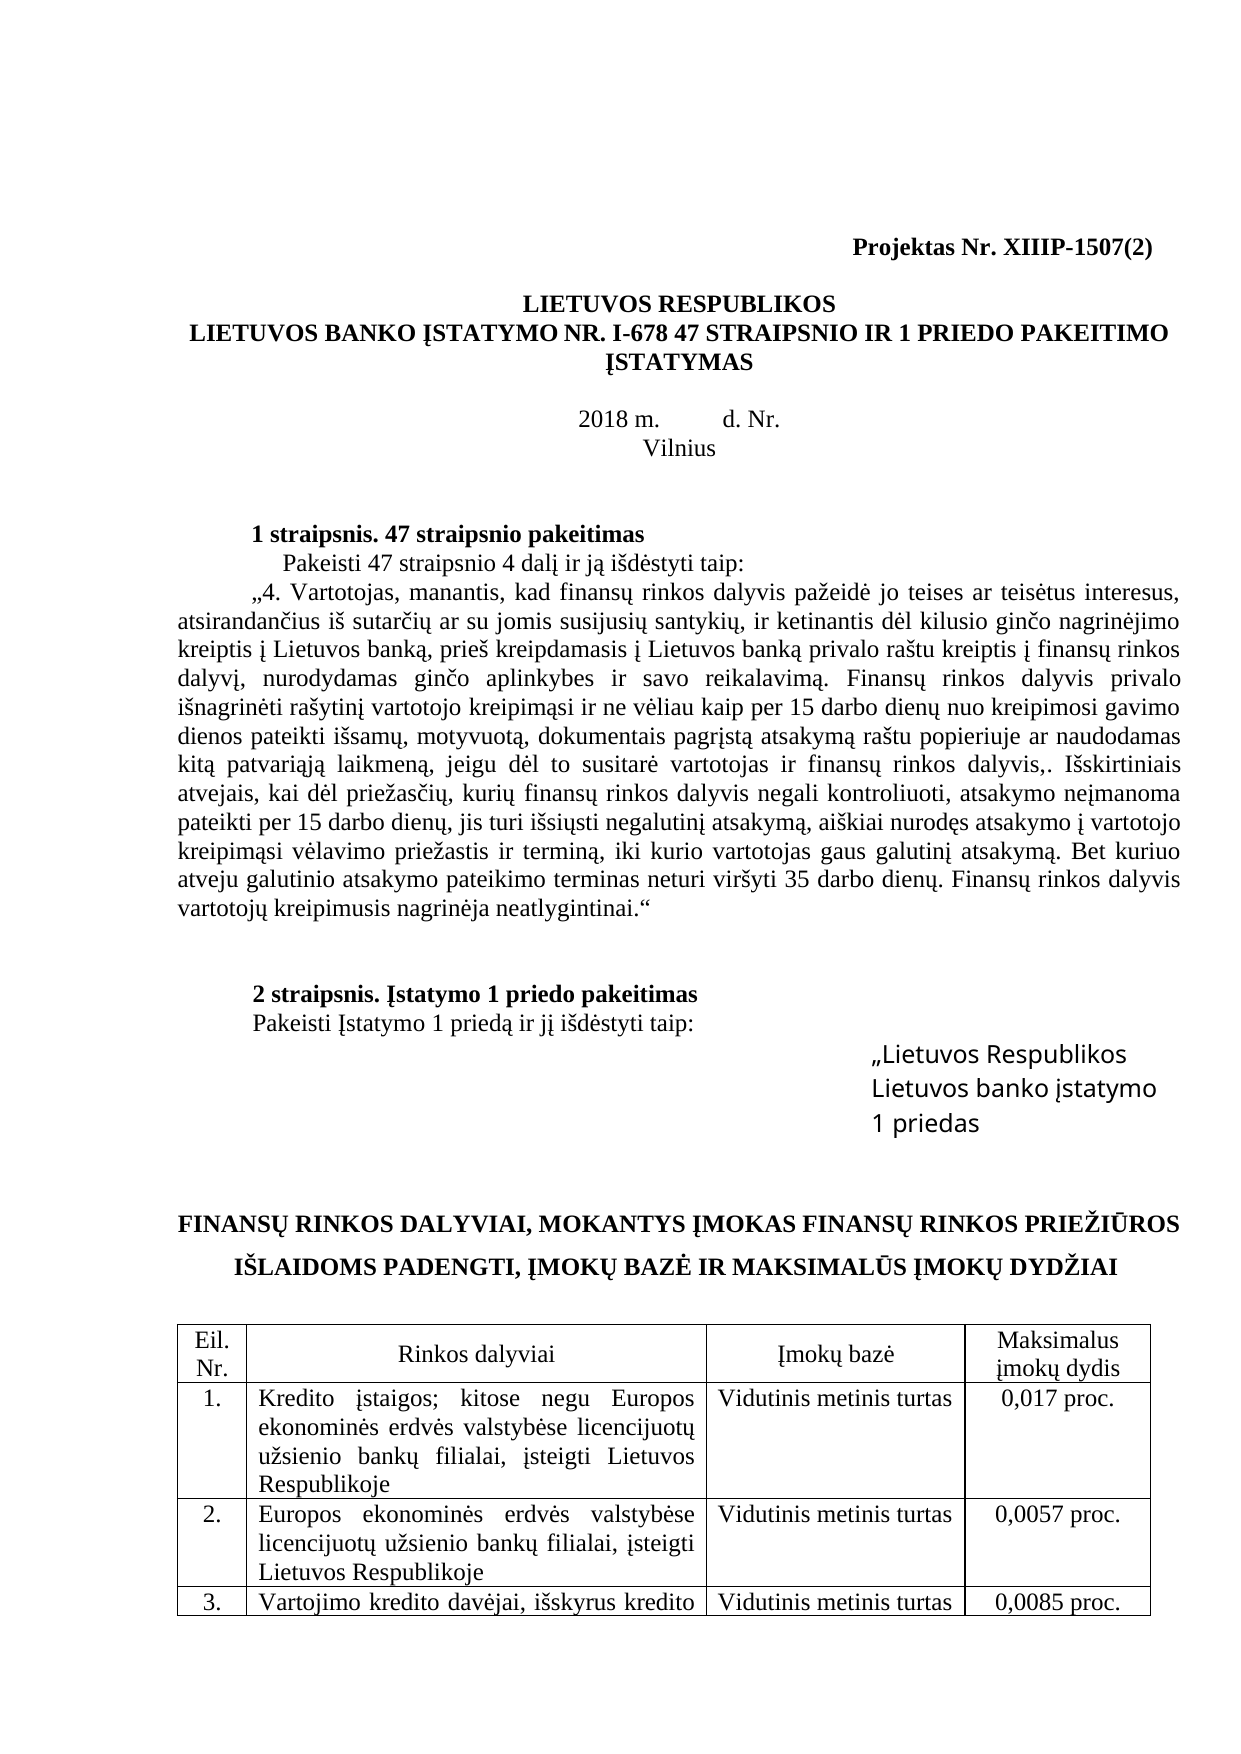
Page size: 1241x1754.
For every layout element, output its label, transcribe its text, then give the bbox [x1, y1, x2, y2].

table_cell 2. [178, 1499, 246, 1586]
text LIETUVOS BANKO ĮSTATYMO NR. I-678 47 STRAIPSNIO IR 1 PRIEDO PAKEITIMO [177, 318, 1181, 347]
text Lietuvos banko įstatymo [871, 1071, 1181, 1105]
table_cell Vartojimo kredito davėjai, išskyrus kredito [247, 1587, 706, 1615]
text Projektas Nr. XIIIP-1507(2) [852, 232, 1181, 261]
table_header Maksimalus įmokų dydis [966, 1325, 1150, 1382]
table_cell 0,017 proc. [966, 1383, 1150, 1498]
table_cell Vidutinis metinis turtas [707, 1499, 964, 1586]
text ĮSTATYMAS [177, 347, 1181, 376]
text FINANSŲ RINKOS DALYVIAI, MOKANTYS ĮMOKAS FINANSŲ RINKOS PRIEŽIŪROS IŠLAIDOMS PADENGTI, ĮMOKŲ BAZĖ IR MAKSIMALŪS ĮMOKŲ DYDŽIAI [177, 1209, 1181, 1281]
table_cell Kredito įstaigos; kitose negu Europos ekonominės erdvės valstybėse licencijuotų užsienio bankų filialai, įsteigti Lietuvos Respublikoje [247, 1383, 706, 1498]
text Vilnius [177, 433, 1181, 462]
table_cell 1. [178, 1383, 246, 1498]
text 1 straipsnis. 47 straipsnio pakeitimas [177, 519, 1181, 548]
text 2 straipsnis. Įstatymo 1 priedo pakeitimas [177, 979, 1181, 1008]
table_cell Vidutinis metinis turtas [707, 1587, 964, 1615]
table_header Rinkos dalyviai [247, 1325, 706, 1382]
table_cell Vidutinis metinis turtas [707, 1383, 964, 1498]
text „4. Vartotojas, manantis, kad finansų rinkos dalyvis pažeidė jo teises ar teisėtus interesus, atsirandančius iš sutarčių ar su jomis susijusių santykių, ir ketinantis dėl kilusio ginčo nagrinėjimo kreiptis į Lietuvos banką, prieš kreipdamasis į Lietuvos banką privalo raštu kreiptis į finansų rinkos dalyvį, nurodydamas ginčo aplinkybes ir savo reikalavimą. Finansų rinkos dalyvis privalo išnagrinėti rašytinį vartotojo kreipimąsi ir ne vėliau kaip per 15 darbo dienų nuo kreipimosi gavimo dienos pateikti išsamų, motyvuotą, dokumentais pagrįstą atsakymą raštu popieriuje ar naudodamas kitą patvariąją laikmeną, jeigu dėl to susitarė vartotojas ir finansų rinkos dalyvis,. Išskirtiniais atvejais, kai dėl priežasčių, kurių finansų rinkos dalyvis negali kontroliuoti, atsakymo neįmanoma pateikti per 15 darbo dienų, jis turi išsiųsti negalutinį atsakymą, aiškiai nurodęs atsakymo į vartotojo kreipimąsi vėlavimo priežastis ir terminą, iki kurio vartotojas gaus galutinį atsakymą. Bet kuriuo atveju galutinio atsakymo pateikimo terminas neturi viršyti 35 darbo dienų. Finansų rinkos dalyvis vartotojų kreipimusis nagrinėja neatlygintinai.“ [177, 577, 1181, 922]
text LIETUVOS RESPUBLIKOS [177, 289, 1181, 318]
table_cell 0,0057 proc. [966, 1499, 1150, 1586]
text 1 priedas [871, 1105, 1181, 1139]
text Pakeisti 47 straipsnio 4 dalį ir ją išdėstyti taip: [177, 548, 1181, 577]
table_header Eil. Nr. [178, 1325, 246, 1382]
text 2018 m. d. Nr. [177, 404, 1181, 433]
text Pakeisti Įstatymo 1 priedą ir jį išdėstyti taip: [177, 1008, 1181, 1037]
table_cell Europos ekonominės erdvės valstybėse licencijuotų užsienio bankų filialai, įsteigti Lietuvos Respublikoje [247, 1499, 706, 1586]
table_cell 0,0085 proc. [966, 1587, 1150, 1615]
table_header Įmokų bazė [707, 1325, 964, 1382]
table_cell 3. [178, 1587, 246, 1615]
text „Lietuvos Respublikos [871, 1037, 1181, 1071]
